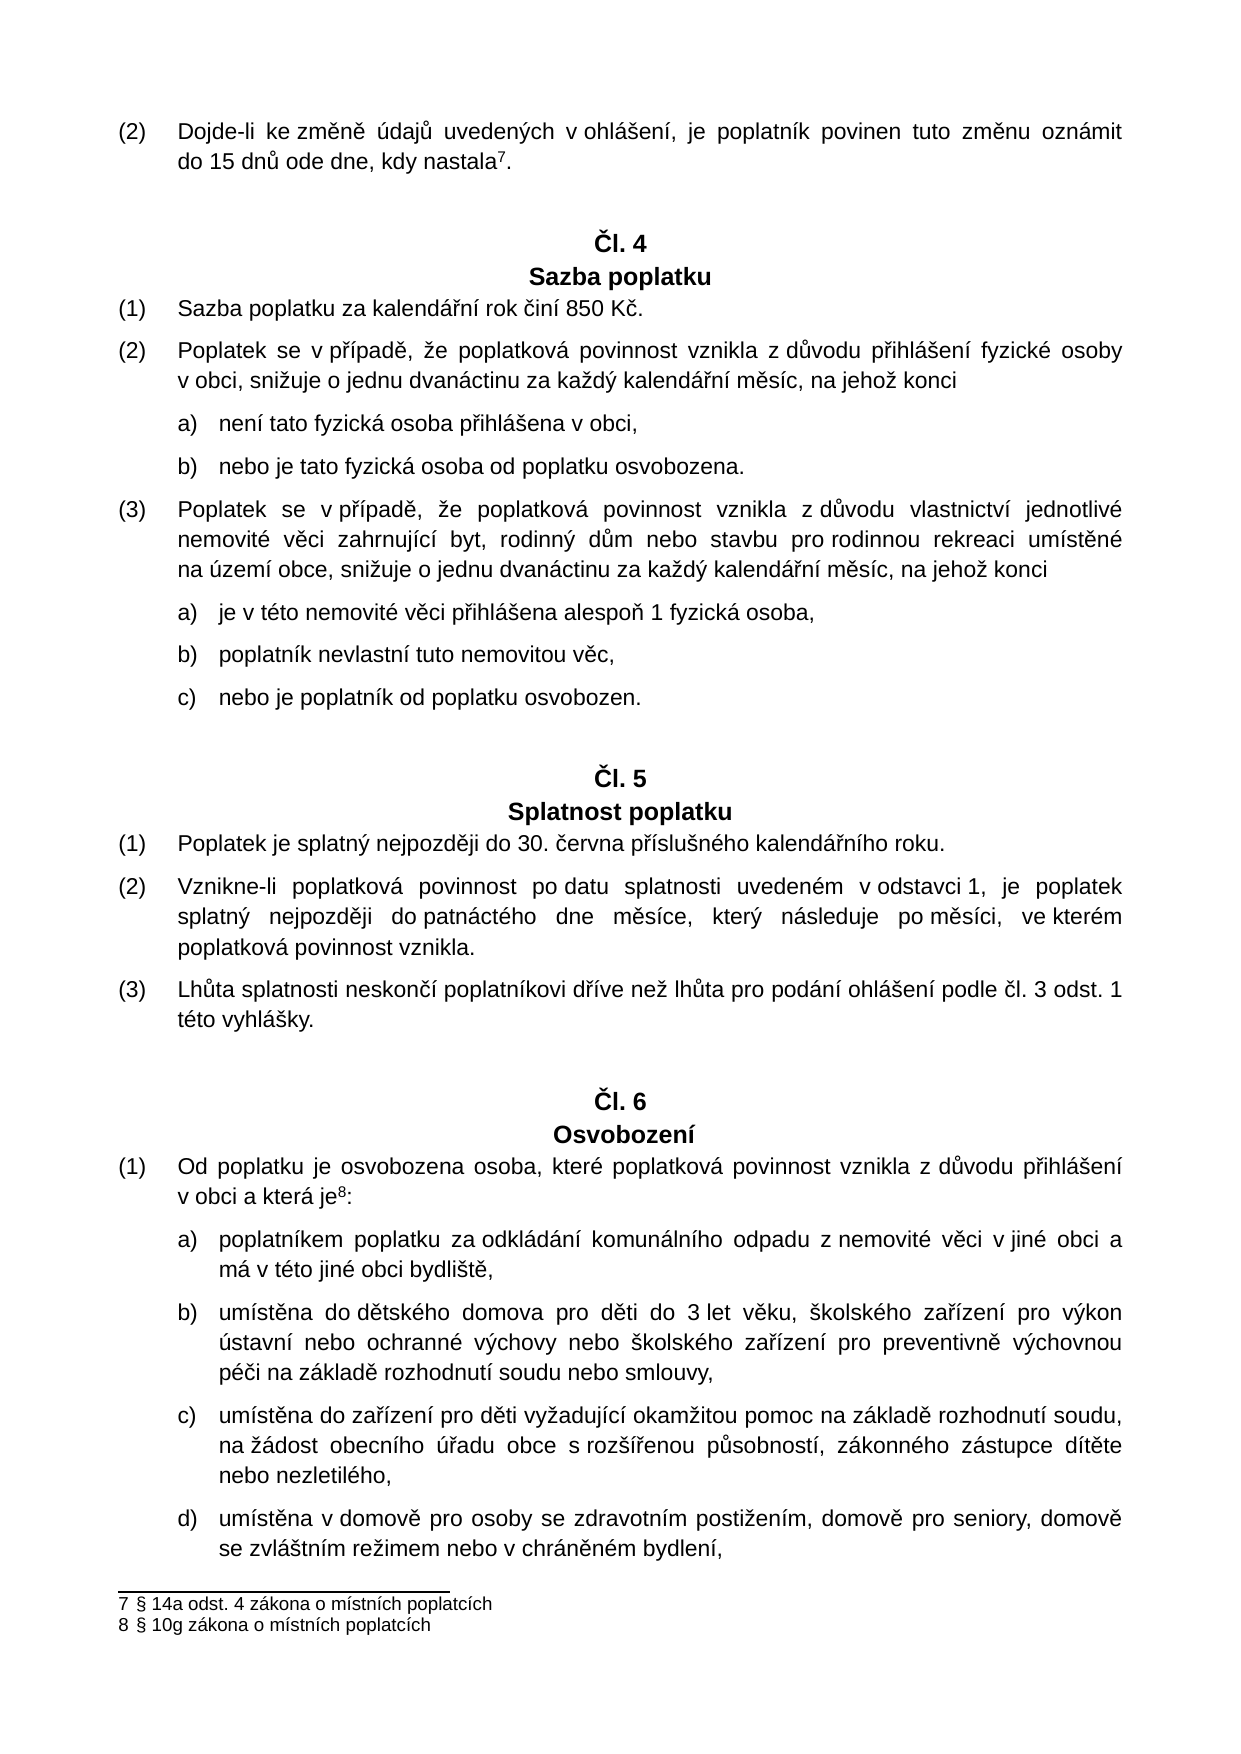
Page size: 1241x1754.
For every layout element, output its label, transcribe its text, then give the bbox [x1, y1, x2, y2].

list je v této nemovité věci přihlášena alespoň 1 fyzická osoba, [177, 599, 1122, 625]
list Od poplatku je osvobozena osoba, které poplatková povinnost vznikla z důvodu přihlášení v obci a která je: [118, 1153, 1122, 1209]
list Sazba poplatku za kalendářní rok činí 850 Kč. [118, 294, 1122, 321]
list Vznikne-li poplatková povinnost po datu splatnosti uvedeném v odstavci 1, je poplatek splatný nejpozději do patnáctého dne měsíce, který následuje po měsíci, ve kterém poplatková povinnost vznikla. [118, 873, 1122, 960]
list Poplatek je splatný nejpozději do 30. června příslušného kalendářního roku. [118, 830, 1122, 857]
list umístěna do dětského domova pro děti do 3 let věku, školského zařízení pro výkon ústavní nebo ochranné výchovy nebo školského zařízení pro preventivně výchovnou péči na základě rozhodnutí soudu nebo smlouvy, [177, 1298, 1122, 1385]
subtitle Čl. 4 Sazba poplatku [118, 228, 1122, 290]
list Lhůta splatnosti neskončí poplatníkovi dříve než lhůta pro podání ohlášení podle čl. 3 odst. 1 této vyhlášky. [118, 976, 1122, 1033]
list umístěna do zařízení pro děti vyžadující okamžitou pomoc na základě rozhodnutí soudu, na žádost obecního úřadu obce s rozšířenou působností, zákonného zástupce dítěte nebo nezletilého, [177, 1402, 1122, 1488]
list poplatník nevlastní tuto nemovitou věc, [177, 641, 1122, 668]
list Poplatek se v případě, že poplatková povinnost vznikla z důvodu vlastnictví jednotlivé nemovité věci zahrnující byt, rodinný dům nebo stavbu pro rodinnou rekreaci umístěné na území obce, snižuje o jednu dvanáctinu za každý kalendářní měsíc, na jehož konci [118, 496, 1122, 582]
list § 10g zákona o místních poplatcích [118, 1614, 1122, 1635]
list poplatníkem poplatku za odkládání komunálního odpadu z nemovité věci v jiné obci a má v této jiné obci bydliště, [177, 1226, 1122, 1282]
list nebo je tato fyzická osoba od poplatku osvobozena. [177, 453, 1122, 479]
subtitle Čl. 5 Splatnost poplatku [118, 764, 1122, 826]
list umístěna v domově pro osoby se zdravotním postižením, domově pro seniory, domově se zvláštním režimem nebo v chráněném bydlení, [177, 1505, 1122, 1561]
subtitle Čl. 6 Osvobození [118, 1087, 1122, 1148]
list Poplatek se v případě, že poplatková povinnost vznikla z důvodu přihlášení fyzické osoby v obci, snižuje o jednu dvanáctinu za každý kalendářní měsíc, na jehož konci [118, 337, 1122, 394]
list není tato fyzická osoba přihlášena v obci, [177, 410, 1122, 437]
list Dojde-li ke změně údajů uvedených v ohlášení, je poplatník povinen tuto změnu oznámit do 15 dnů ode dne, kdy nastala. [118, 118, 1122, 175]
list § 14a odst. 4 zákona o místních poplatcích [118, 1592, 1122, 1614]
list nebo je poplatník od poplatku osvobozen. [177, 684, 1122, 711]
